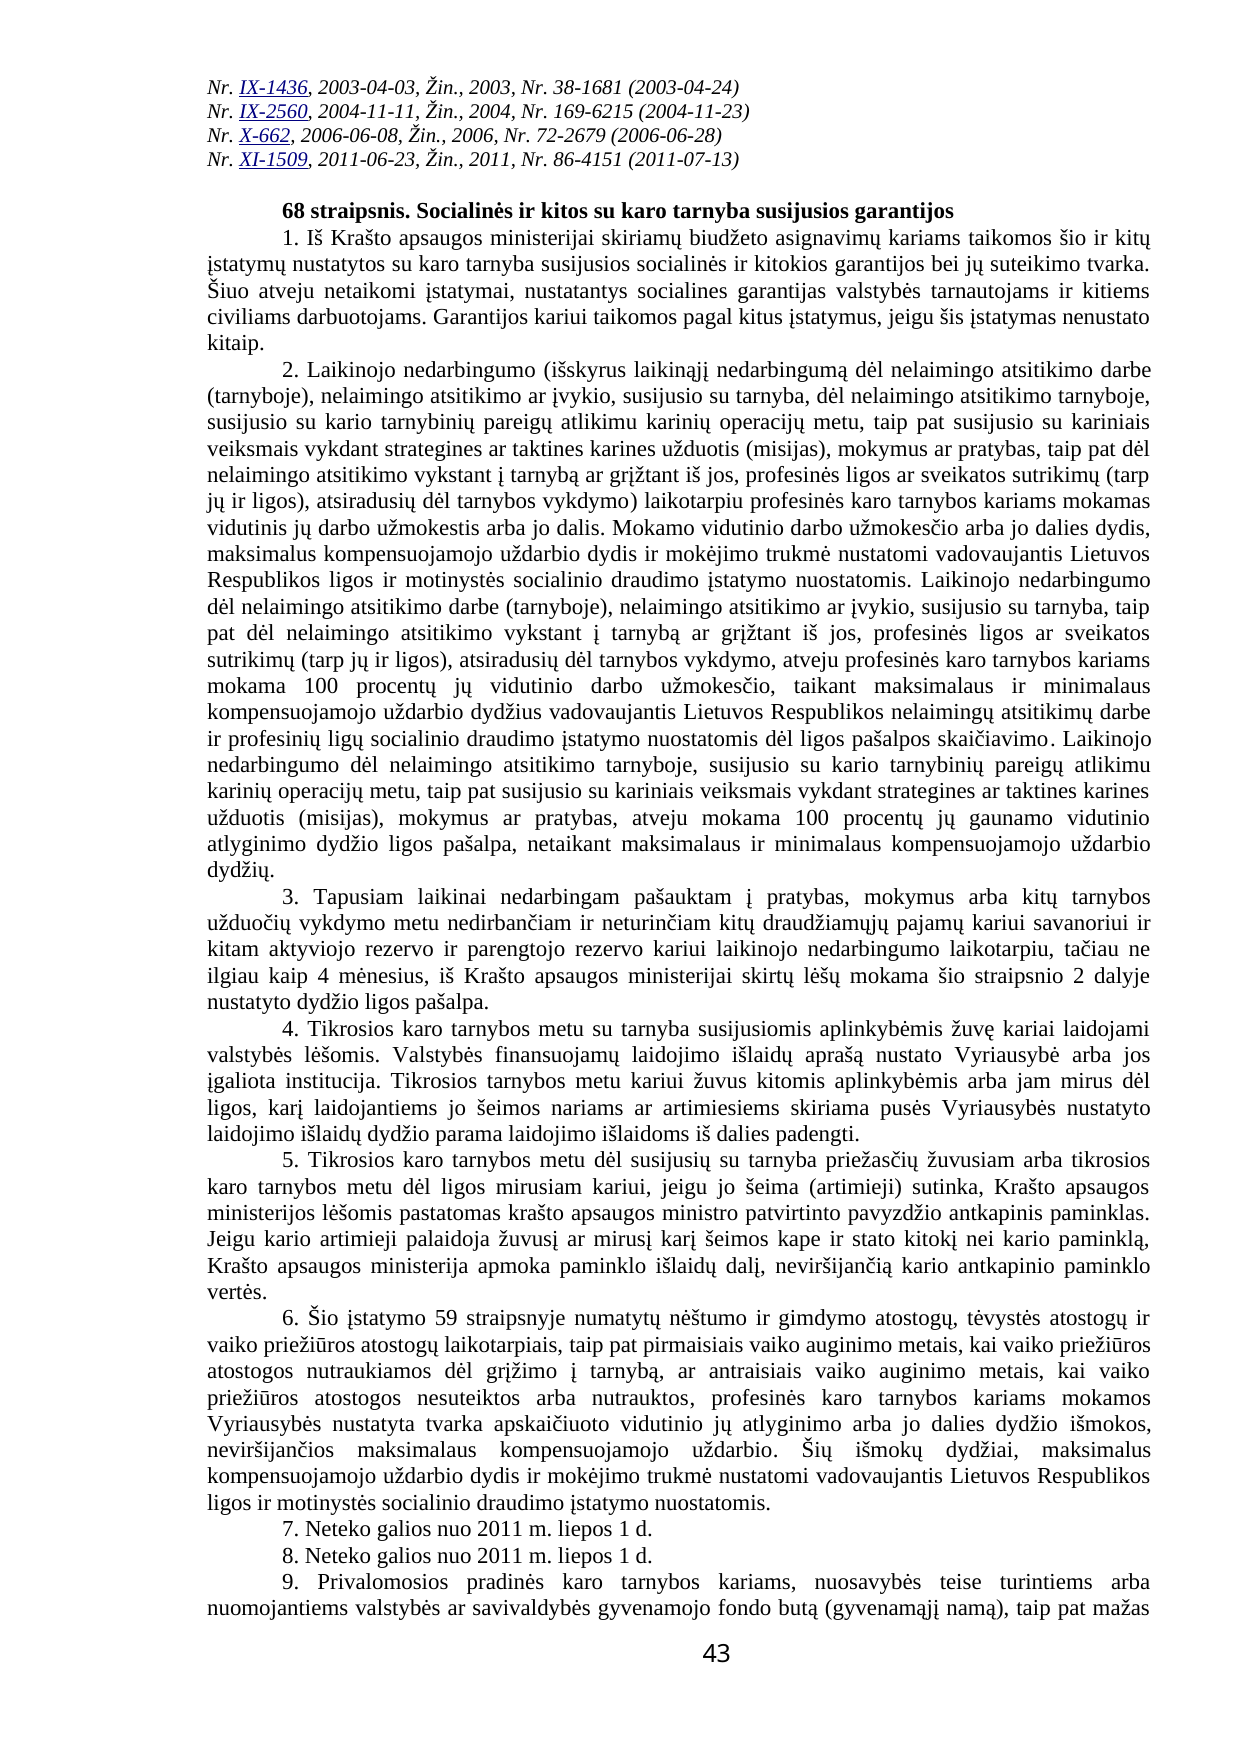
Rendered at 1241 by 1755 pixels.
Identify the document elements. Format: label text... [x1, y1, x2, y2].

text 4. Tikrosios karo tarnybos metu su tarnyba susijusiomis aplinkybėmis žuvę kariai laidojami valstybės lėšomis. Valstybės finansuojamų laidojimo išlaidų aprašą nustato Vyriausybė arba jos įgaliota institucija. Tikrosios tarnybos metu kariui žuvus kitomis aplinkybėmis arba jam mirus dėl ligos, karį laidojantiems jo šeimos nariams ar artimiesiems skiriama pusės Vyriausybės nustatyto laidojimo išlaidų dydžio parama laidojimo išlaidoms iš dalies padengti. [207, 1014, 1152, 1146]
text 9. Privalomosios pradinės karo tarnybos kariams, nuosavybės teise turintiems arba nuomojantiems valstybės ar savivaldybės gyvenamojo fondo butą (gyvenamąjį namą), taip pat mažas [207, 1568, 1152, 1621]
text Nr. X-662, 2006-06-08, Žin., 2006, Nr. 72-2679 (2006-06-28) [207, 123, 1152, 147]
text 3. Tapusiam laikinai nedarbingam pašauktam į pratybas, mokymus arba kitų tarnybos užduočių vykdymo metu nedirbančiam ir neturinčiam kitų draudžiamųjų pajamų kariui savanoriui ir kitam aktyviojo rezervo ir parengtojo rezervo kariui laikinojo nedarbingumo laikotarpiu, tačiau ne ilgiau kaip 4 mėnesius, iš Krašto apsaugos ministerijai skirtų lėšų mokama šio straipsnio 2 dalyje nustatyto dydžio ligos pašalpa. [207, 883, 1152, 1014]
text 8. Neteko galios nuo 2011 m. liepos 1 d. [207, 1542, 1152, 1568]
text Nr. IX-2560, 2004-11-11, Žin., 2004, Nr. 169-6215 (2004-11-23) [207, 99, 1152, 123]
text 5. Tikrosios karo tarnybos metu dėl susijusių su tarnyba priežasčių žuvusiam arba tikrosios karo tarnybos metu dėl ligos mirusiam kariui, jeigu jo šeima (artimieji) sutinka, Krašto apsaugos ministerijos lėšomis pastatomas krašto apsaugos ministro patvirtinto pavyzdžio antkapinis paminklas. Jeigu kario artimieji palaidoja žuvusį ar mirusį karį šeimos kape ir stato kitokį nei kario paminklą, Krašto apsaugos ministerija apmoka paminklo išlaidų dalį, neviršijančią kario antkapinio paminklo vertės. [207, 1146, 1152, 1304]
text 2. Laikinojo nedarbingumo (išskyrus laikinąjį nedarbingumą dėl nelaimingo atsitikimo darbe (tarnyboje), nelaimingo atsitikimo ar įvykio, susijusio su tarnyba, dėl nelaimingo atsitikimo tarnyboje, susijusio su kario tarnybinių pareigų atlikimu karinių operacijų metu, taip pat susijusio su kariniais veiksmais vykdant strategines ar taktines karines užduotis (misijas), mokymus ar pratybas, taip pat dėl nelaimingo atsitikimo vykstant į tarnybą ar grįžtant iš jos, profesinės ligos ar sveikatos sutrikimų (tarp jų ir ligos), atsiradusių dėl tarnybos vykdymo) laikotarpiu profesinės karo tarnybos kariams mokamas vidutinis jų darbo užmokestis arba jo dalis. Mokamo vidutinio darbo užmokesčio arba jo dalies dydis, maksimalus kompensuojamojo uždarbio dydis ir mokėjimo trukmė nustatomi vadovaujantis Lietuvos Respublikos ligos ir motinystės socialinio draudimo įstatymo nuostatomis. Laikinojo nedarbingumo dėl nelaimingo atsitikimo darbe (tarnyboje), nelaimingo atsitikimo ar įvykio, susijusio su tarnyba, taip pat dėl nelaimingo atsitikimo vykstant į tarnybą ar grįžtant iš jos, profesinės ligos ar sveikatos sutrikimų (tarp jų ir ligos), atsiradusių dėl tarnybos vykdymo, atveju profesinės karo tarnybos kariams mokama 100 procentų jų vidutinio darbo užmokesčio, taikant maksimalaus ir minimalaus kompensuojamojo uždarbio dydžius vadovaujantis Lietuvos Respublikos nelaimingų atsitikimų darbe ir profesinių ligų socialinio draudimo įstatymo nuostatomis dėl ligos pašalpos skaičiavimo. Laikinojo nedarbingumo dėl nelaimingo atsitikimo tarnyboje, susijusio su kario tarnybinių pareigų atlikimu karinių operacijų metu, taip pat susijusio su kariniais veiksmais vykdant strategines ar taktines karines užduotis (misijas), mokymus ar pratybas, atveju mokama 100 procentų jų gaunamo vidutinio atlyginimo dydžio ligos pašalpa, netaikant maksimalaus ir minimalaus kompensuojamojo uždarbio dydžių. [207, 356, 1152, 883]
text 68 straipsnis. Socialinės ir kitos su karo tarnyba susijusios garantijos [207, 198, 1152, 224]
text Nr. IX-1436, 2003-04-03, Žin., 2003, Nr. 38-1681 (2003-04-24) [207, 75, 1152, 99]
text Nr. XI-1509, 2011-06-23, Žin., 2011, Nr. 86-4151 (2011-07-13) [207, 147, 1152, 171]
text 7. Neteko galios nuo 2011 m. liepos 1 d. [207, 1515, 1152, 1542]
text 6. Šio įstatymo 59 straipsnyje numatytų nėštumo ir gimdymo atostogų, tėvystės atostogų ir vaiko priežiūros atostogų laikotarpiais, taip pat pirmaisiais vaiko auginimo metais, kai vaiko priežiūros atostogos nutraukiamos dėl grįžimo į tarnybą, ar antraisiais vaiko auginimo metais, kai vaiko priežiūros atostogos nesuteiktos arba nutrauktos, profesinės karo tarnybos kariams mokamos Vyriausybės nustatyta tvarka apskaičiuoto vidutinio jų atlyginimo arba jo dalies dydžio išmokos, neviršijančios maksimalaus kompensuojamojo uždarbio. Šių išmokų dydžiai, maksimalus kompensuojamojo uždarbio dydis ir mokėjimo trukmė nustatomi vadovaujantis Lietuvos Respublikos ligos ir motinystės socialinio draudimo įstatymo nuostatomis. [207, 1304, 1152, 1515]
text 1. Iš Krašto apsaugos ministerijai skiriamų biudžeto asignavimų kariams taikomos šio ir kitų įstatymų nustatytos su karo tarnyba susijusios socialinės ir kitokios garantijos bei jų suteikimo tvarka. Šiuo atveju netaikomi įstatymai, nustatantys socialines garantijas valstybės tarnautojams ir kitiems civiliams darbuotojams. Garantijos kariui taikomos pagal kitus įstatymus, jeigu šis įstatymas nenustato kitaip. [207, 224, 1152, 356]
